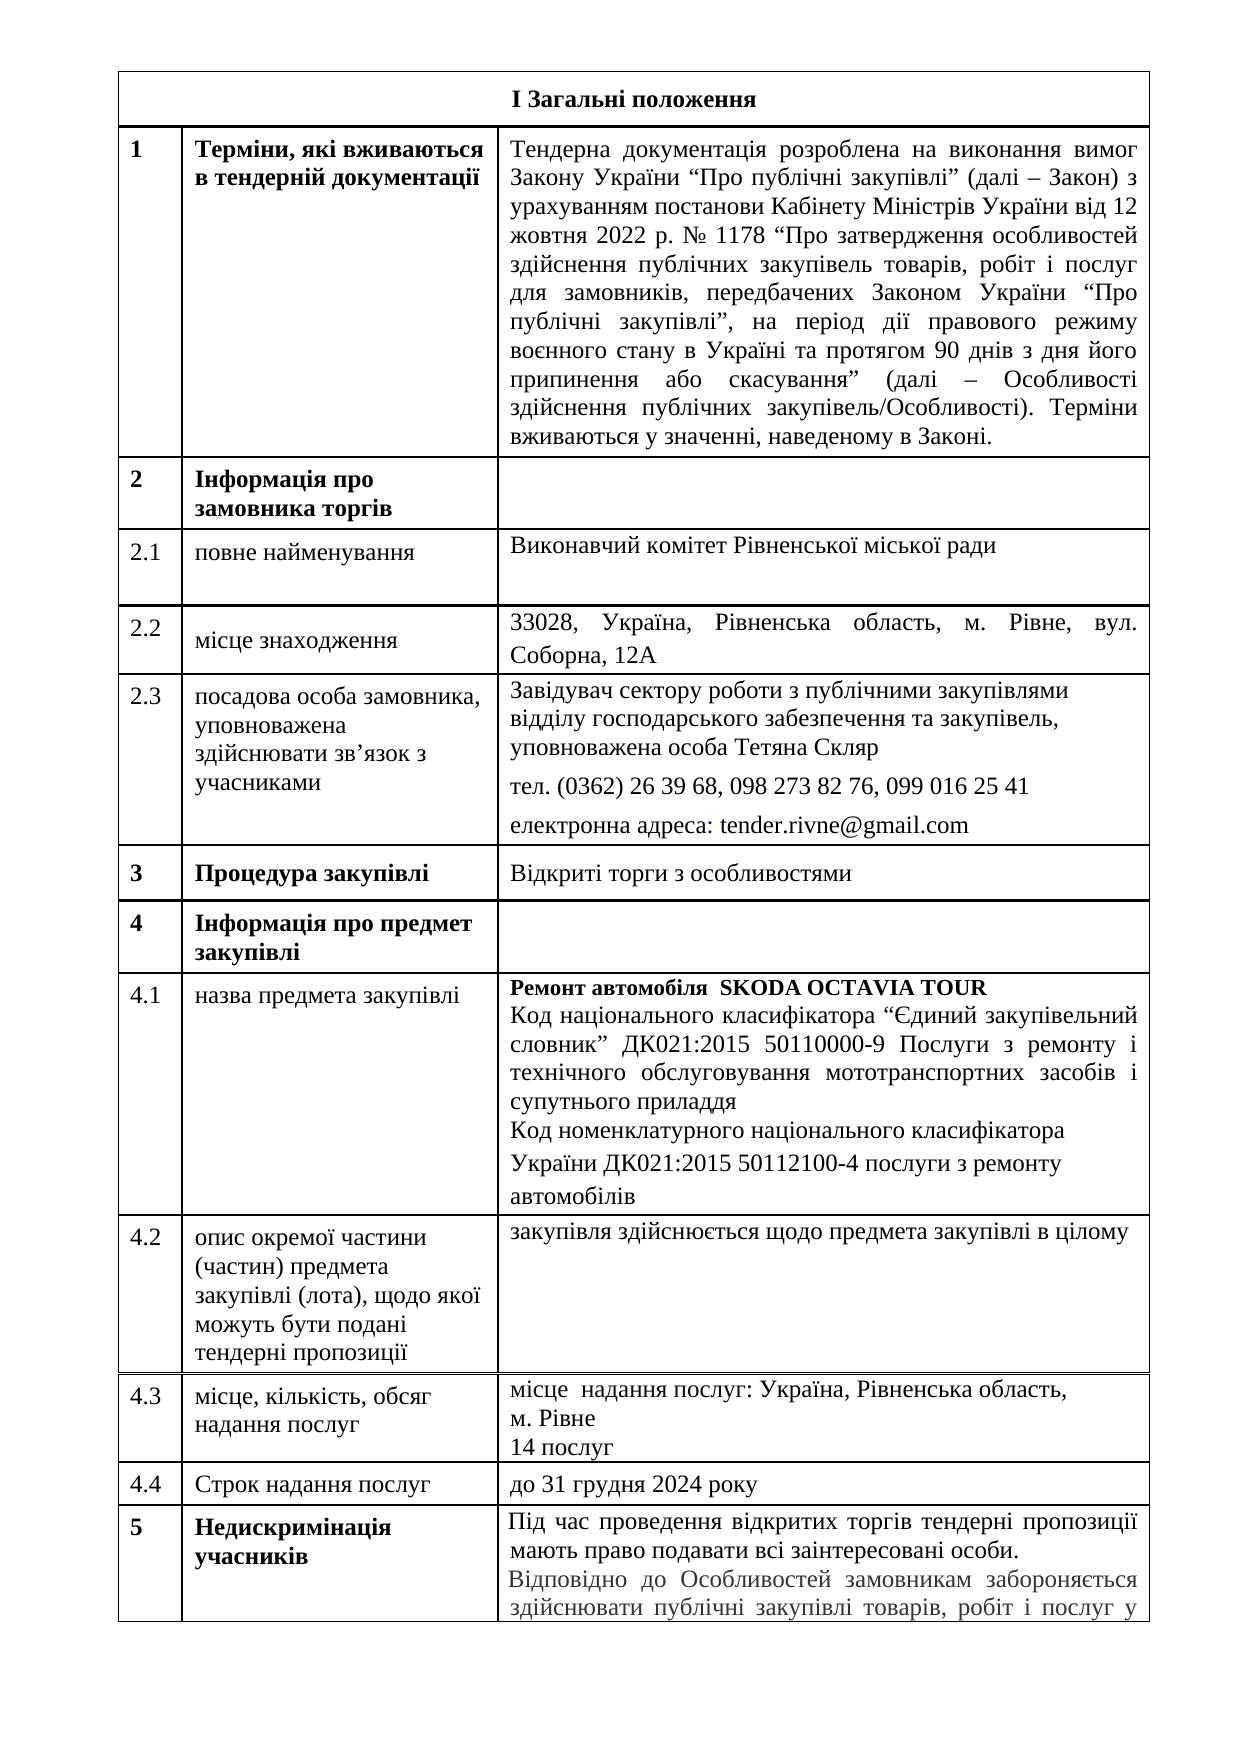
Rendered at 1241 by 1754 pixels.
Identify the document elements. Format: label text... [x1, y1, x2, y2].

table_cell 2 [119, 458, 181, 528]
table_cell місце, кількість, обсяг надання послуг [183, 1375, 497, 1461]
table_cell 33028, Україна, Рівненська область, м. Рівне, вул. Соборна, 12А [499, 607, 1149, 673]
table_cell 4.3 [119, 1375, 181, 1461]
table_cell 4.1 [119, 974, 181, 1214]
table_cell Тендерна документація розроблена на виконання вимог Закону України “Про публічні закупівлі” (далі – Закон) з урахуванням постанови Кабінету Міністрів України від 12 жовтня 2022 р. № 1178 “Про затвердження особливостей здійснення публічних закупівель товарів, робіт і послуг для замовників, передбачених Законом України “Про публічні закупівлі”, на період дії правового режиму воєнного стану в Україні та протягом 90 днів з дня його припинення або скасування” (далі – Особливості здійснення публічних закупівель/Особливості). Терміни вживаються у значенні, наведеному в Законі. [499, 128, 1149, 456]
table_cell 4.4 [119, 1463, 181, 1504]
table_cell закупівля здійснюється щодо предмета закупівлі в цілому [499, 1216, 1149, 1372]
table_cell Недискримінація учасників [183, 1506, 497, 1621]
table_cell 3 [119, 846, 181, 899]
table_cell повне найменування [183, 530, 497, 604]
table_cell 1 [119, 128, 181, 456]
table_cell Завідувач сектору роботи з публічними закупівлями відділу господарського забезпечення та закупівель, уповноважена особа Тетяна Скляр тел. (0362) 26 39 68, 098 273 82 76, 099 016 25 41 електронна адреса: tender.rivne@gmail.com [499, 675, 1149, 844]
table_cell місце надання послуг: Україна, Рівненська область, м. Рівне 14 послуг [499, 1375, 1149, 1461]
table_cell до 31 грудня 2024 року [499, 1463, 1149, 1504]
table_cell Відкриті торги з особливостями [499, 846, 1149, 899]
table_cell Строк надання послуг [183, 1463, 497, 1504]
table_cell Інформація про замовника торгів [183, 458, 497, 528]
table_cell 4 [119, 902, 181, 972]
table_cell 2.1 [119, 530, 181, 604]
table_cell опис окремої частини (частин) предмета закупівлі (лота), щодо якої можуть бути подані тендерні пропозиції [183, 1216, 497, 1372]
table_cell Під час проведення відкритих торгів тендерні пропозиції мають право подавати всі заінтересовані особи. Відповідно до Особливостей замовникам забороняється здійснювати публічні закупівлі товарів, робіт і послуг у [499, 1506, 1149, 1621]
table_cell назва предмета закупівлі [183, 974, 497, 1214]
table_cell [499, 458, 1149, 528]
table_cell 5 [119, 1506, 181, 1621]
table_cell Виконавчий комітет Рівненської міської ради [499, 530, 1149, 604]
table_cell Інформація про предмет закупівлі [183, 902, 497, 972]
table_cell [499, 902, 1149, 972]
table_cell 4.2 [119, 1216, 181, 1372]
table_cell Процедура закупівлі [183, 846, 497, 899]
table_cell Ремонт автомобіля SKODA OCTAVIA TOUR Код національного класифікатора “Єдиний закупівельний словник” ДК021:2015 50110000-9 Послуги з ремонту і технічного обслуговування мототранспортних засобів і супутнього приладдя Код номенклатурного національного класифікатора України ДК021:2015 50112100-4 послуги з ремонту автомобілів [499, 974, 1149, 1214]
table_cell Терміни, які вживаються в тендерній документації [183, 128, 497, 456]
table_cell посадова особа замовника, уповноважена здійснювати зв’язок з учасниками [183, 675, 497, 844]
table_cell 2.3 [119, 675, 181, 844]
table_header І Загальні положення [119, 72, 1149, 125]
table_cell 2.2 [119, 607, 181, 673]
table_cell місце знаходження [183, 607, 497, 673]
